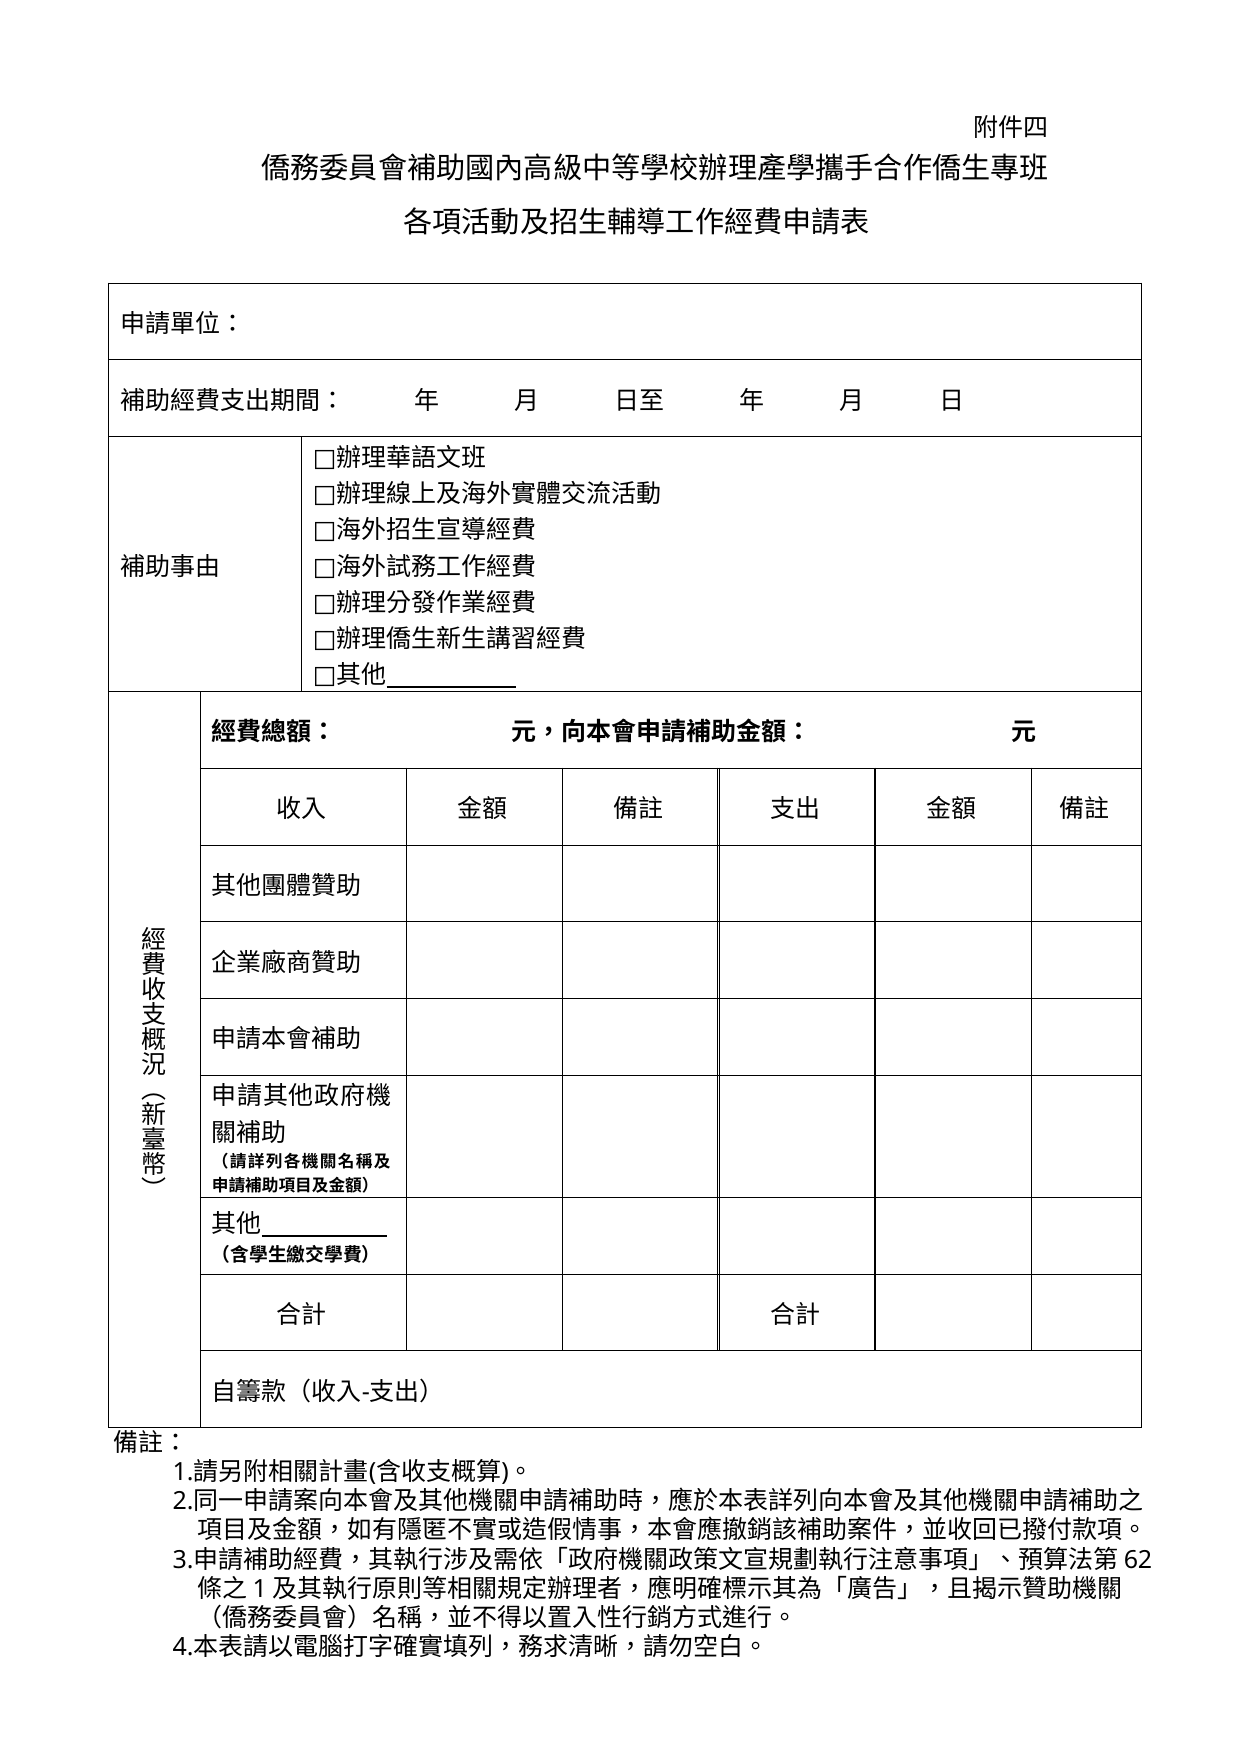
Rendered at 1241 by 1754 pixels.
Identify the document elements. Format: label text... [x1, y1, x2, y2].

table_cell [1032, 1076, 1141, 1197]
table_cell [720, 1076, 874, 1197]
table_cell 補助經費支出期間： 年 月 日至 年 月 日 [109, 360, 1141, 436]
table_cell 申請本會補助 [201, 999, 406, 1075]
table_cell [1032, 1198, 1141, 1273]
table_cell [407, 999, 562, 1075]
table_cell 經費收支概況（新臺幣） [109, 692, 200, 1427]
table_cell [407, 1198, 562, 1273]
table_cell [563, 1076, 717, 1197]
table_cell [876, 846, 1031, 921]
table_cell 經費總額： 元，向本會申請補助金額： 元 [201, 692, 1141, 768]
table_cell [720, 999, 874, 1075]
table_cell [407, 1275, 562, 1350]
table_header 申請單位： [109, 284, 1141, 359]
table_cell [407, 922, 562, 998]
table_cell 備註 [1032, 769, 1141, 844]
table_cell 備註 [563, 769, 717, 844]
table_cell 合計 [720, 1275, 874, 1350]
table_cell [876, 1076, 1031, 1197]
table_cell [876, 999, 1031, 1075]
table_cell 補助事由 [109, 437, 301, 691]
text 3.申請補助經費，其執行涉及需依「政府機關政策文宣規劃執行注意事項」、預算法第62條之1及其執行原則等相關規定辦理者，應明確標示其為「廣告」，且揭示贊助機關（僑務委員會）名稱，並不得以置入性行銷方式進行。 [172, 1545, 1162, 1632]
table_cell 合計 [201, 1275, 406, 1350]
table_cell 支出 [720, 769, 874, 844]
text 僑務委員會補助國內高級中等學校辦理產學攜手合作僑生專班 [187, 145, 1048, 187]
table_cell [563, 999, 717, 1075]
table_cell [407, 1076, 562, 1197]
text 附件四 [187, 103, 1048, 145]
table_cell [876, 1275, 1031, 1350]
text 1.請另附相關計畫(含收支概算)。 [172, 1457, 1162, 1486]
text 各項活動及招生輔導工作經費申請表 [224, 199, 1048, 241]
table_cell 企業廠商贊助 [201, 922, 406, 998]
table_cell 收入 [201, 769, 406, 844]
table_cell [563, 922, 717, 998]
table_cell [1032, 922, 1141, 998]
table_cell [563, 1198, 717, 1273]
table_cell [563, 1275, 717, 1350]
table_cell □辦理華語文班 □辦理線上及海外實體交流活動 □海外招生宣導經費 □海外試務工作經費 □辦理分發作業經費 □辦理僑生新生講習經費 □其他 [302, 437, 1141, 691]
table_cell [876, 922, 1031, 998]
table_cell 申請其他政府機關補助 （請詳列各機關名稱及申請補助項目及金額） [201, 1076, 406, 1197]
table_cell [1032, 846, 1141, 921]
text 備註： [114, 1428, 1162, 1457]
table_cell [720, 922, 874, 998]
table_cell [876, 1198, 1031, 1273]
table_cell [720, 846, 874, 921]
table_cell 其他 （含學生繳交學費） [201, 1198, 406, 1273]
text 4.本表請以電腦打字確實填列，務求清晰，請勿空白。 [172, 1632, 1162, 1661]
table_cell 金額 [876, 769, 1031, 844]
table_cell 自籌款（收入-支出） [201, 1351, 1141, 1427]
table_cell [407, 846, 562, 921]
text 2.同一申請案向本會及其他機關申請補助時，應於本表詳列向本會及其他機關申請補助之項目及金額，如有隱匿不實或造假情事，本會應撤銷該補助案件，並收回已撥付款項。 [172, 1486, 1162, 1545]
table_cell [1032, 1275, 1141, 1350]
table_cell [720, 1198, 874, 1273]
table_cell 其他團體贊助 [201, 846, 406, 921]
table_cell [1032, 999, 1141, 1075]
table_cell [563, 846, 717, 921]
table_cell 金額 [407, 769, 562, 844]
